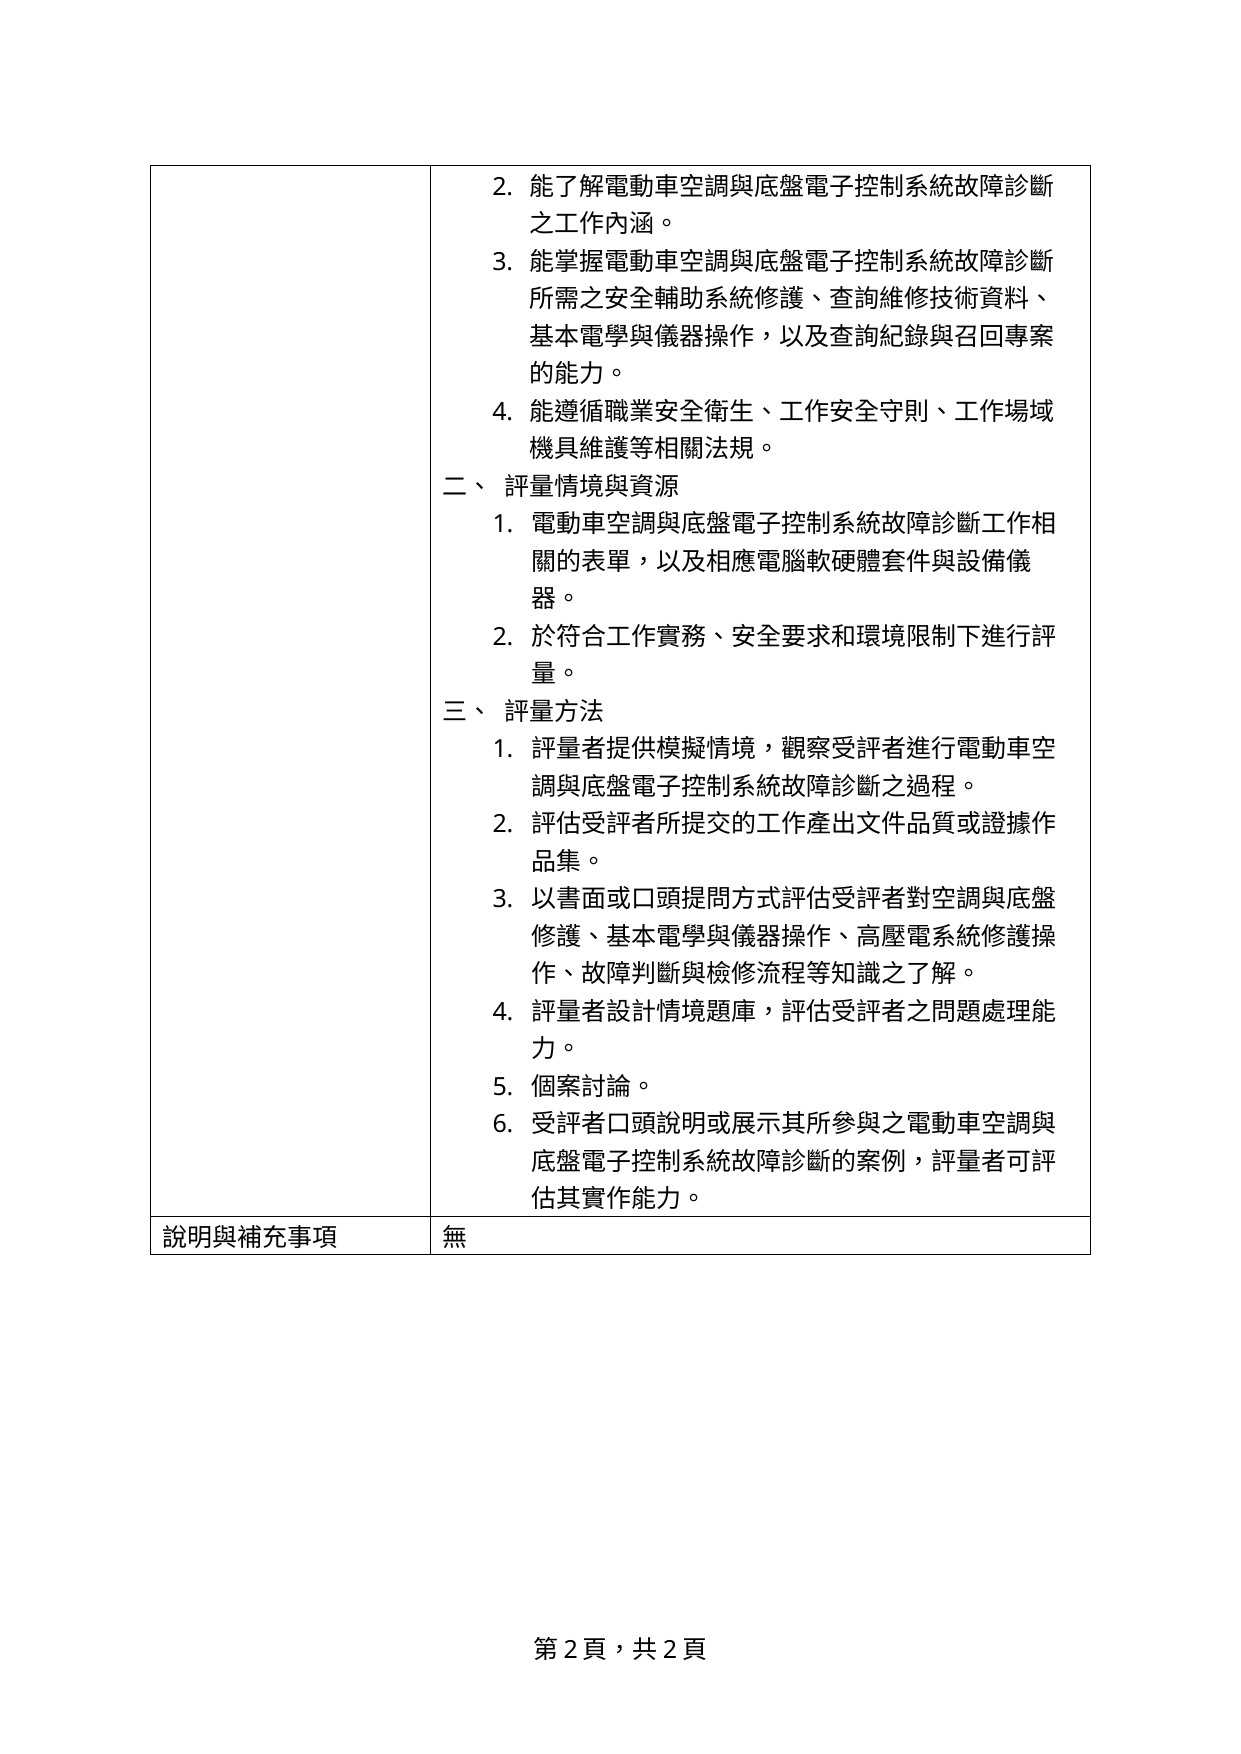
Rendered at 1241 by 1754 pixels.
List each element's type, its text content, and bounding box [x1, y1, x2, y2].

table_cell [151, 166, 430, 1216]
table_cell 評量證據 能完成電動車空調與底盤電子控制系統的故障的診斷，並記錄診斷結果。 能了解電動車空調與底盤電子控制系統故障診斷之工作內涵。 能掌握電動車空調與底盤電子控制系統故障診斷所需之安全輔助系統修護、查詢維修技術資料、基本電學與儀器操作，以及查詢紀錄與召回專案的能力。 能遵循職業安全衛生、工作安全守則、工作場域機具維護等相關法規。 評量情境與資源 電動車空調與底盤電子控制系統故障診斷工作相關的表單，以及相應電腦軟硬體套件與設備儀器。 於符合工作實務、安全要求和環境限制下進行評量。 評量方法 評量者提供模擬情境，觀察受評者進行電動車空調與底盤電子控制系統故障診斷之過程。 評估受評者所提交的工作產出文件品質或證據作品集。 以書面或口頭提問方式評估受評者對空調與底盤修護、基本電學與儀器操作、高壓電系統修護操作、故障判斷與檢修流程等知識之了解。 評量者設計情境題庫，評估受評者之問題處理能力。 個案討論。 受評者口頭說明或展示其所參與之電動車空調與底盤電子控制系統故障診斷的案例，評量者可評估其實作能力。 [431, 166, 1090, 1216]
table_cell 無 [431, 1217, 1090, 1254]
table_cell 說明與補充事項 [151, 1217, 430, 1254]
